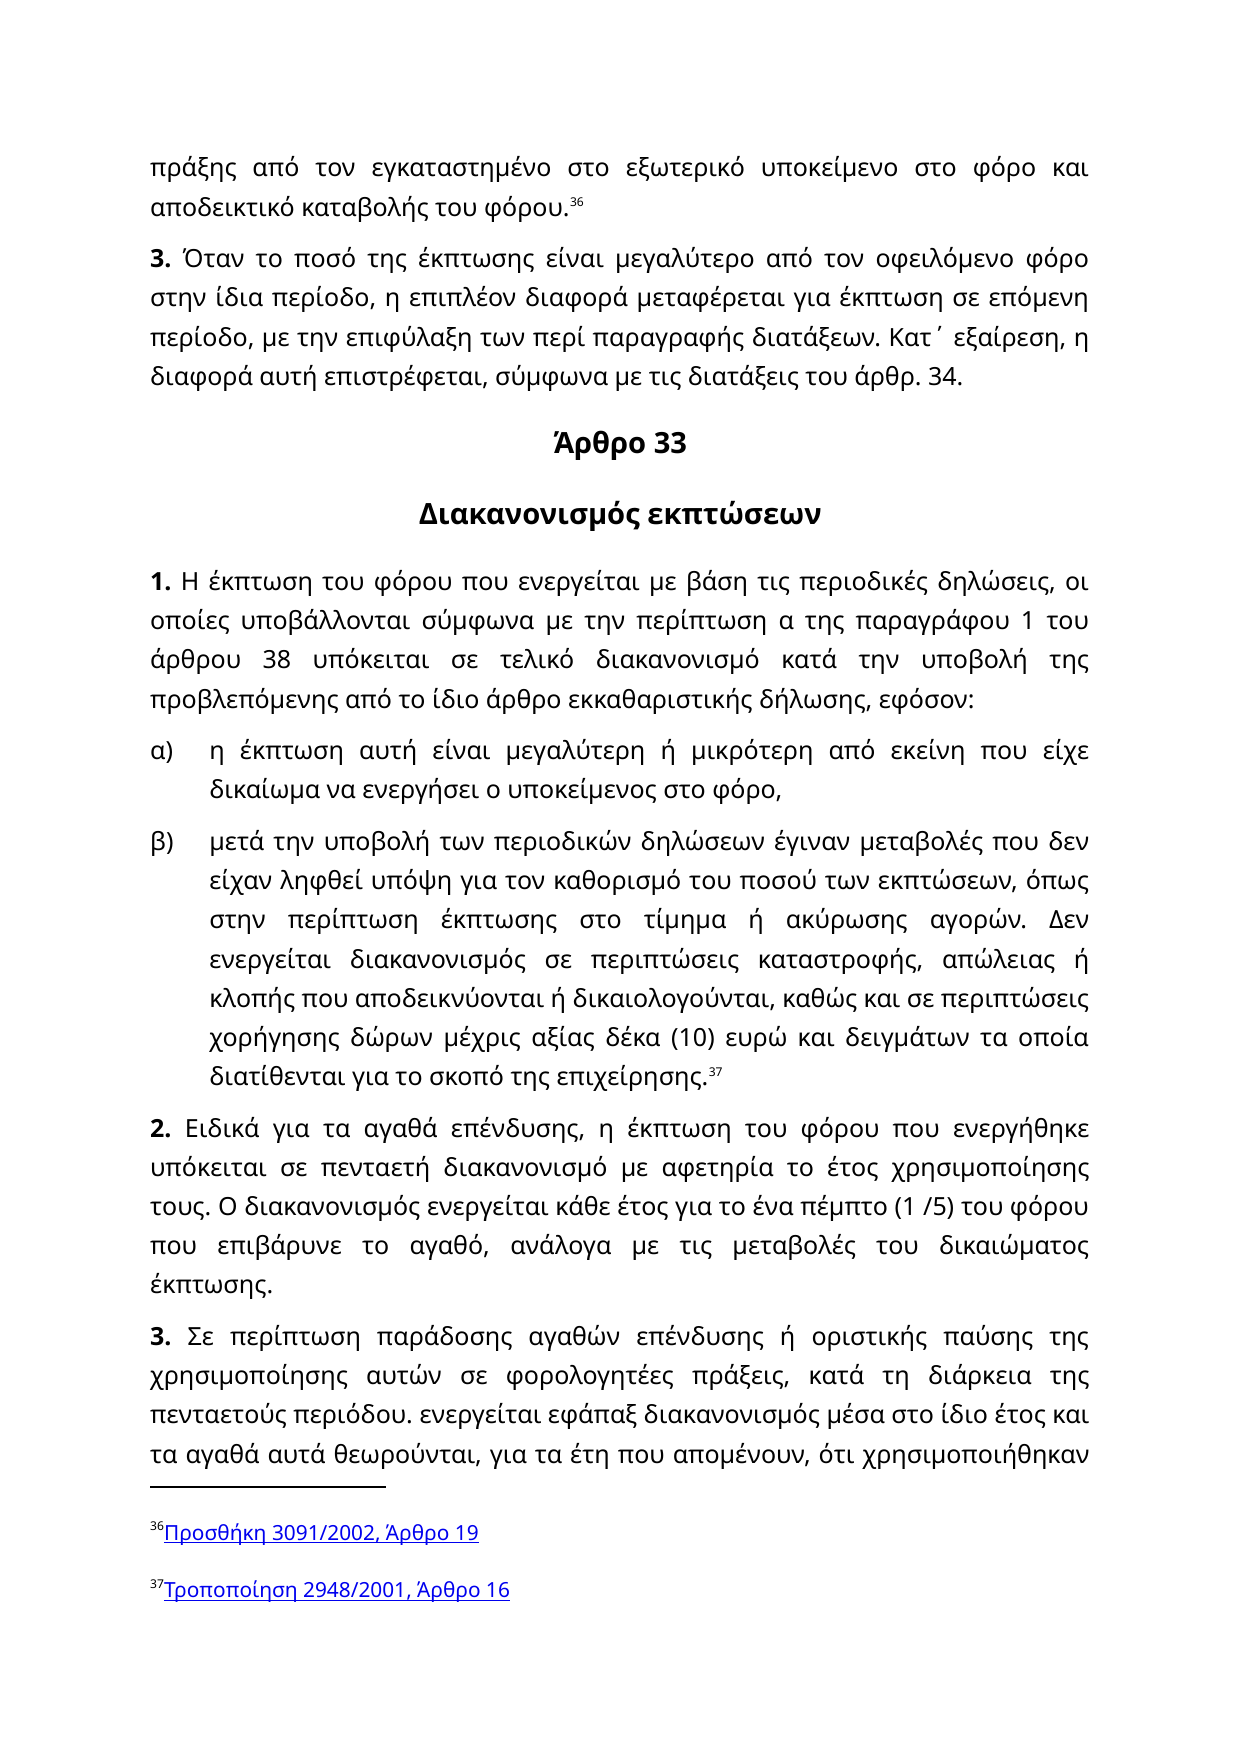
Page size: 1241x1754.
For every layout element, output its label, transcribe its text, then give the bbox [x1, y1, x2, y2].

text πράξης από τον εγκαταστημένο στο εξωτερικό υποκείμενο στο φόρο και αποδεικτικό καταβολής του φόρου. [150, 150, 1090, 223]
text 3. Όταν το ποσό της έκπτωσης είναι μεγαλύτερο από τον οφειλόμενο φόρο στην ίδια περίοδο, η επιπλέον διαφορά μεταφέρεται για έκπτωση σε επόμενη περίοδο, με την επιφύλαξη των περί παραγραφής διατάξεων. Κατ΄ εξαίρεση, η διαφορά αυτή επιστρέφεται, σύμφωνα με τις διατάξεις του άρθρ. 34. [150, 241, 1090, 392]
subtitle Διακανονισμός εκπτώσεων [150, 493, 1090, 533]
text Προσθήκη 3091/2002, Άρθρο 19 [150, 1518, 1090, 1546]
text 1. Η έκπτωση του φόρου που ενεργείται με βάση τις περιοδικές δηλώσεις, οι οποίες υποβάλλονται σύμφωνα με την περίπτωση α της παραγράφου 1 του άρθρου 38 υπόκειται σε τελικό διακανονισμό κατά την υποβολή της προβλεπόμενης από το ίδιο άρθρο εκκαθαριστικής δήλωσης, εφόσον: [150, 564, 1090, 715]
subtitle Άρθρο 33 [150, 422, 1090, 462]
list β) μετά την υποβολή των περιοδικών δηλώσεων έγιναν μεταβολές που δεν είχαν ληφθεί υπόψη για τον καθορισμό του ποσού των εκπτώσεων, όπως στην περίπτωση έκπτωσης στο τίμημα ή ακύρωσης αγορών. Δεν ενεργείται διακανονισμός σε περιπτώσεις καταστροφής, απώλειας ή κλοπής που αποδεικνύονται ή δικαιολογούνται, καθώς και σε περιπτώσεις χορήγησης δώρων μέχρις αξίας δέκα (10) ευρώ και δειγμάτων τα οποία διατίθενται για το σκοπό της επιχείρησης. [150, 824, 1090, 1093]
text Τροποποίηση 2948/2001, Άρθρο 16 [150, 1576, 1090, 1604]
list α) η έκπτωση αυτή είναι μεγαλύτερη ή μικρότερη από εκείνη που είχε δικαίωμα να ενεργήσει ο υποκείμενος στο φόρο, [150, 733, 1090, 806]
text 2. Ειδικά για τα αγαθά επένδυσης, η έκπτωση του φόρου που ενεργήθηκε υπόκειται σε πενταετή διακανονισμό με αφετηρία το έτος χρησιμοποίησης τους. Ο διακανονισμός ενεργείται κάθε έτος για το ένα πέμπτο (1 /5) του φόρου που επιβάρυνε το αγαθό, ανάλογα με τις μεταβολές του δικαιώματος έκπτωσης. [150, 1110, 1090, 1301]
text 3. Σε περίπτωση παράδοσης αγαθών επένδυσης ή οριστικής παύσης της χρησιμοποίησης αυτών σε φορολογητέες πράξεις, κατά τη διάρκεια της πενταετούς περιόδου. ενεργείται εφάπαξ διακανονισμός μέσα στο ίδιο έτος και τα αγαθά αυτά θεωρούνται, για τα έτη που απομένουν, ότι χρησιμοποιήθηκαν [150, 1319, 1090, 1470]
